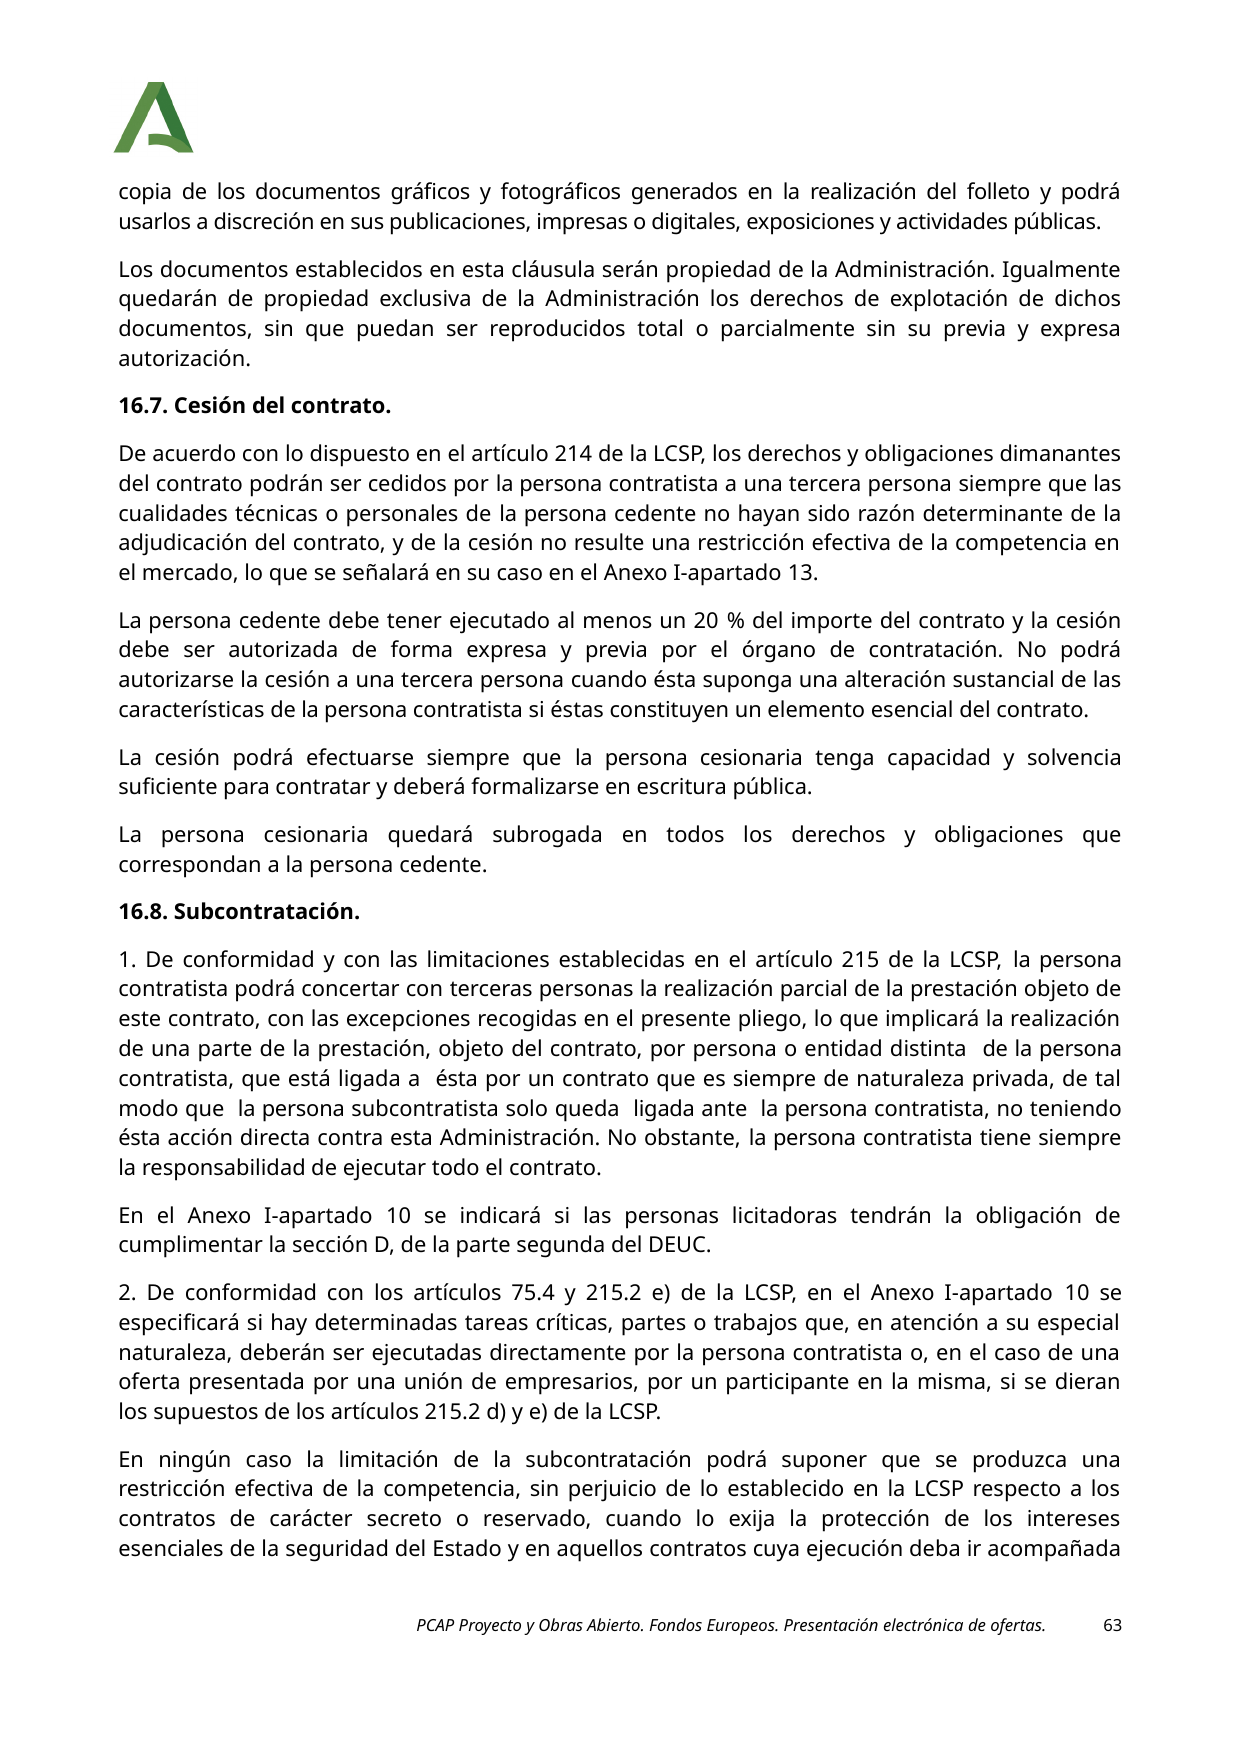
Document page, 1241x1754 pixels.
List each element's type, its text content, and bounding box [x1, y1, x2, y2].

text 2. De conformidad con los artículos 75.4 y 215.2 e) de la LCSP, en el Anexo I-apartado 10 se especificará si hay determinadas tareas críticas, partes o trabajos que, en atención a su especial naturaleza, deberán ser ejecutadas directamente por la persona contratista o, en el caso de una oferta presentada por una unión de empresarios, por un participante en la misma, si se dieran los supuestos de los artículos 215.2 d) y e) de la LCSP. [118, 1277, 1122, 1426]
text En el Anexo I-apartado 10 se indicará si las personas licitadoras tendrán la obligación de cumplimentar la sección D, de la parte segunda del DEUC. [118, 1200, 1122, 1259]
picture [109, 77, 198, 157]
text La cesión podrá efectuarse siempre que la persona cesionaria tenga capacidad y solvencia suficiente para contratar y deberá formalizarse en escritura pública. [118, 742, 1122, 801]
subtitle 16.7. Cesión del contrato. [118, 391, 1122, 420]
text En ningún caso la limitación de la subcontratación podrá suponer que se produzca una restricción efectiva de la competencia, sin perjuicio de lo establecido en la LCSP respecto a los contratos de carácter secreto o reservado, cuando lo exija la protección de los intereses esenciales de la seguridad del Estado y en aquellos contratos cuya ejecución deba ir acompañada [118, 1444, 1122, 1563]
text 1. De conformidad y con las limitaciones establecidas en el artículo 215 de la LCSP, la persona contratista podrá concertar con terceras personas la realización parcial de la prestación objeto de este contrato, con las excepciones recogidas en el presente pliego, lo que implicará la realización de una parte de la prestación, objeto del contrato, por persona o entidad distinta de la persona contratista, que está ligada a ésta por un contrato que es siempre de naturaleza privada, de tal modo que la persona subcontratista solo queda ligada ante la persona contratista, no teniendo ésta acción directa contra esta Administración. No obstante, la persona contratista tiene siempre la responsabilidad de ejecutar todo el contrato. [118, 944, 1122, 1182]
text La persona cesionaria quedará subrogada en todos los derechos y obligaciones que correspondan a la persona cedente. [118, 819, 1122, 878]
text De acuerdo con lo dispuesto en el artículo 214 de la LCSP, los derechos y obligaciones dimanantes del contrato podrán ser cedidos por la persona contratista a una tercera persona siempre que las cualidades técnicas o personales de la persona cedente no hayan sido razón determinante de la adjudicación del contrato, y de la cesión no resulte una restricción efectiva de la competencia en el mercado, lo que se señalará en su caso en el Anexo I-apartado 13. [118, 438, 1122, 587]
text copia de los documentos gráficos y fotográficos generados en la realización del folleto y podrá usarlos a discreción en sus publicaciones, impresas o digitales, exposiciones y actividades públicas. [118, 176, 1122, 236]
text La persona cedente debe tener ejecutado al menos un 20 % del importe del contrato y la cesión debe ser autorizada de forma expresa y previa por el órgano de contratación. No podrá autorizarse la cesión a una tercera persona cuando ésta suponga una alteración sustancial de las características de la persona contratista si éstas constituyen un elemento esencial del contrato. [118, 605, 1122, 724]
text Los documentos establecidos en esta cláusula serán propiedad de la Administración. Igualmente quedarán de propiedad exclusiva de la Administración los derechos de explotación de dichos documentos, sin que puedan ser reproducidos total o parcialmente sin su previa y expresa autorización. [118, 254, 1122, 373]
subtitle 16.8. Subcontratación. [118, 896, 1122, 926]
